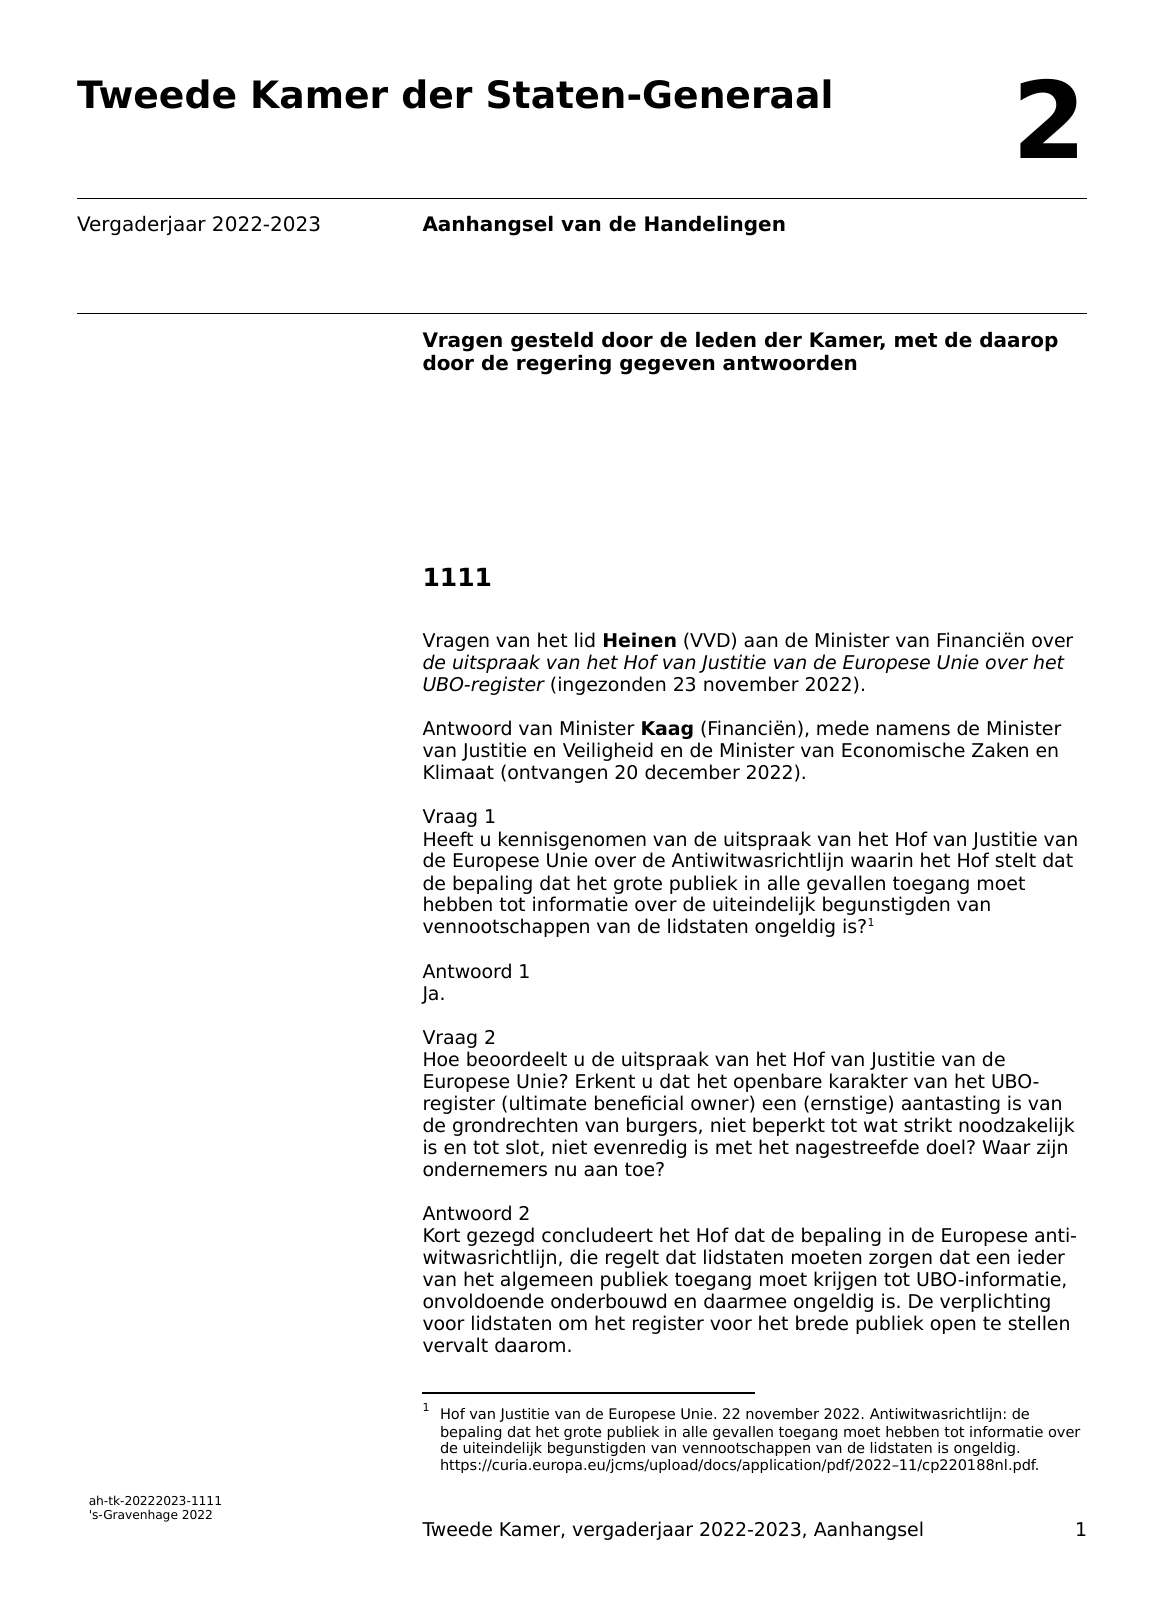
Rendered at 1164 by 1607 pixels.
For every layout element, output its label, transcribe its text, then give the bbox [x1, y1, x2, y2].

text Hoe beoordeelt u de uitspraak van het Hof van Justitie van de Europese Unie? Erkent u dat het openbare karakter van het UBO-register (ultimate beneficial owner) een (ernstige) aantasting is van de grondrechten van burgers, niet beperkt tot wat strikt noodzakelijk is en tot slot, niet evenredig is met het nagestreefde doel? Waar zijn ondernemers nu aan toe? [422, 1049, 1087, 1181]
table_cell [77, 314, 422, 375]
table_header Tweede Kamer der Staten-Generaal [77, 59, 886, 198]
text Hof van Justitie van de Europese Unie. 22 november 2022. Antiwitwasrichtlijn: de bepaling dat het grote publiek in alle gevallen toegang moet hebben tot informatie over de uiteindelijk begunstigden van vennootschappen van de lidstaten is ongeldig. https://curia.europa.eu/jcms/upload/docs/application/pdf/2022–11/cp220188nl.pdf. [422, 1402, 1087, 1474]
text 1111 [422, 563, 1087, 592]
text Ja. [422, 982, 1087, 1004]
table_header 2 [886, 59, 1087, 198]
text Vragen van het lid Heinen (VVD) aan de Minister van Financiën over de uitspraak van het Hof van Justitie van de Europese Unie over het UBO-register (ingezonden 23 november 2022). [422, 630, 1087, 696]
table_cell Aanhangsel van de Handelingen [422, 199, 1087, 313]
text Kort gezegd concludeert het Hof dat de bepaling in de Europese anti-witwasrichtlijn, die regelt dat lidstaten moeten zorgen dat een ieder van het algemeen publiek toegang moet krijgen tot UBO-informatie, onvoldoende onderbouwd en daarmee ongeldig is. De verplichting voor lidstaten om het register voor het brede publiek open te stellen vervalt daarom. [422, 1225, 1087, 1357]
table_cell Vergaderjaar 2022-2023 [77, 199, 422, 313]
text 's-Gravenhage 2022 [88, 1508, 323, 1522]
text Antwoord van Minister Kaag (Financiën), mede namens de Minister van Justitie en Veiligheid en de Minister van Economische Zaken en Klimaat (ontvangen 20 december 2022). [422, 718, 1087, 784]
text Vraag 2 [422, 1027, 1087, 1049]
text Antwoord 1 [422, 961, 1087, 982]
table_cell Vragen gesteld door de leden der Kamer, met de daarop door de regering gegeven antwoorden [422, 314, 1087, 375]
text ah-tk-20222023-1111 [88, 1494, 323, 1508]
text Heeft u kennisgenomen van de uitspraak van het Hof van Justitie van de Europese Unie over de Antiwitwasrichtlijn waarin het Hof stelt dat de bepaling dat het grote publiek in alle gevallen toegang moet hebben tot informatie over de uiteindelijk begunstigden van vennootschappen van de lidstaten ongeldig is? [422, 828, 1087, 938]
text Vraag 1 [422, 806, 1087, 828]
text Antwoord 2 [422, 1203, 1087, 1225]
